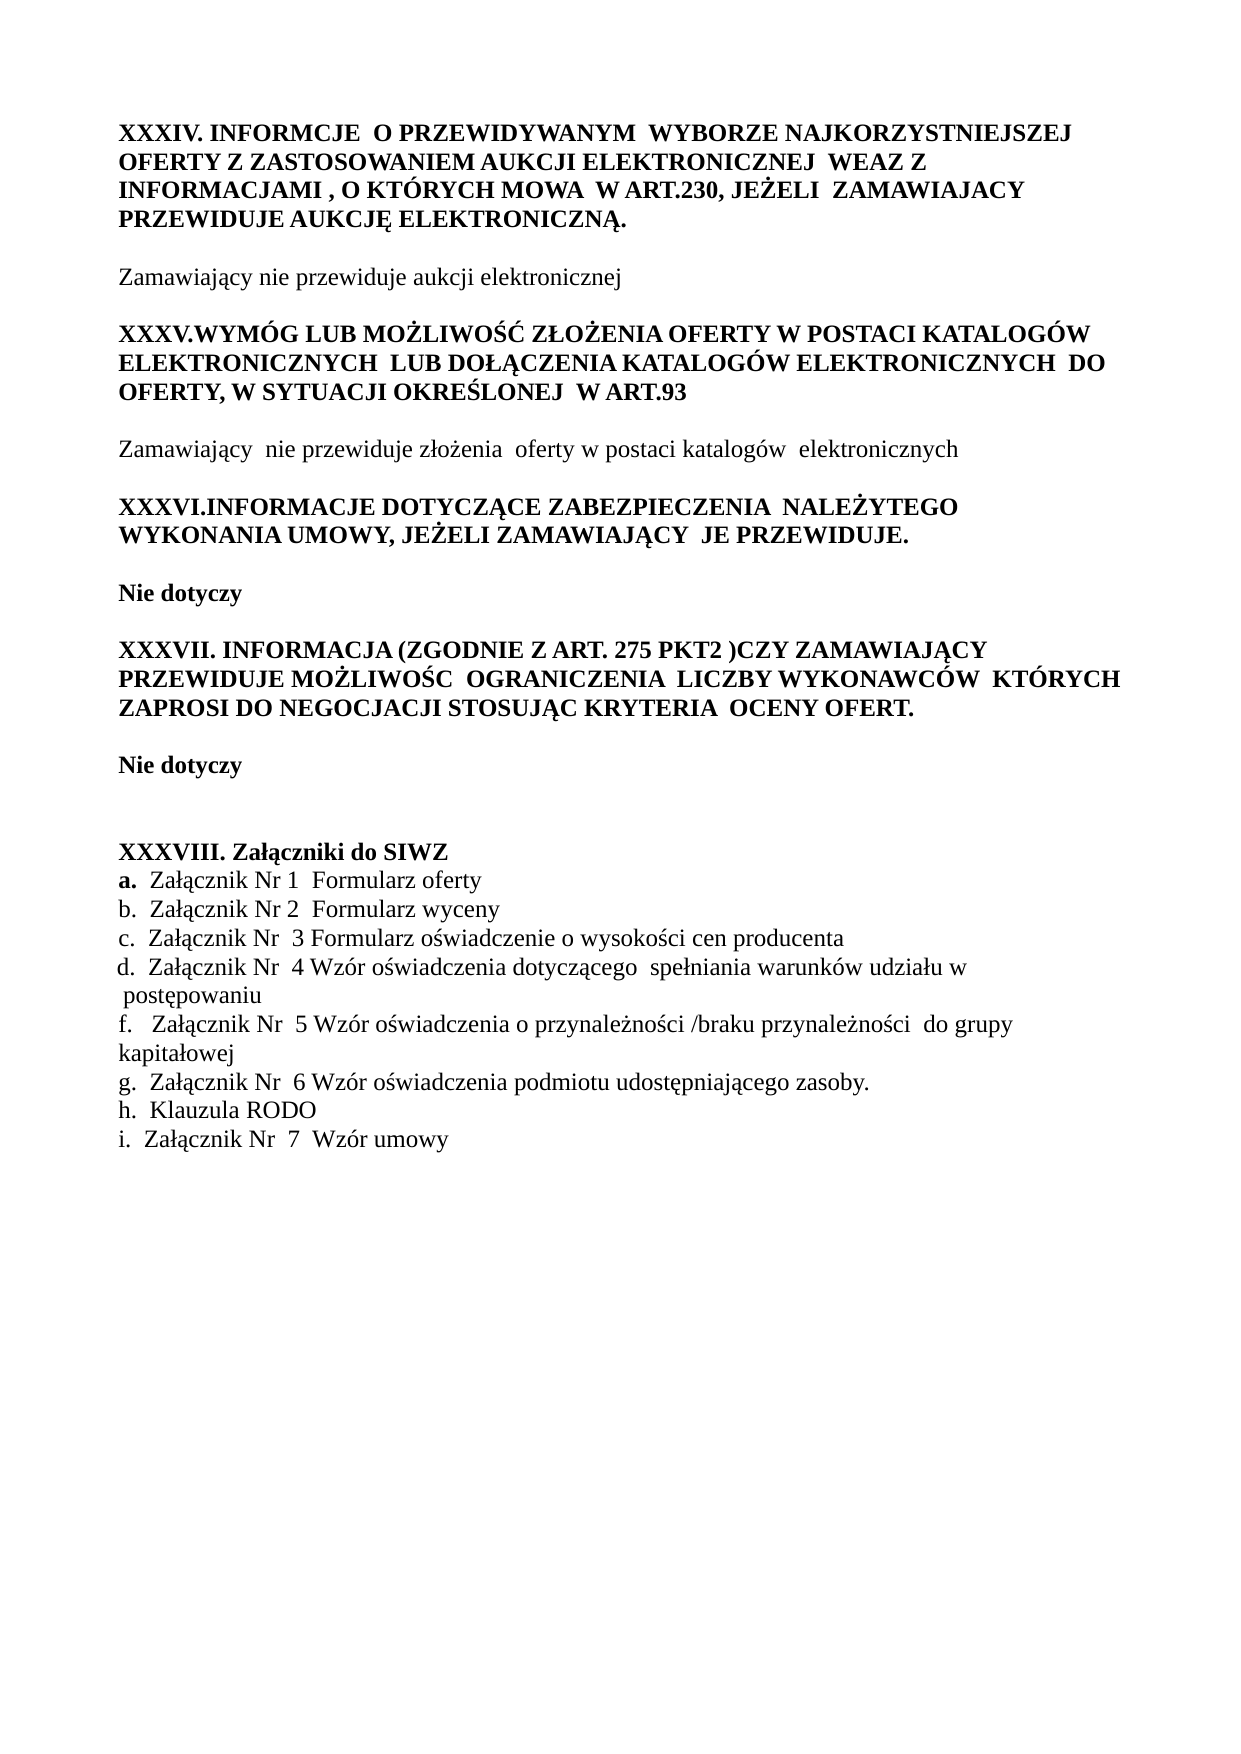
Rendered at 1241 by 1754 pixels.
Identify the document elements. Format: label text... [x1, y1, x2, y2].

text XXXV.WYMÓG LUB MOŻLIWOŚĆ ZŁOŻENIA OFERTY W POSTACI KATALOGÓW ELEKTRONICZNYCH LUB DOŁĄCZENIA KATALOGÓW ELEKTRONICZNYCH DO OFERTY, W SYTUACJI OKREŚLONEJ W ART.93 [118, 319, 1122, 406]
text h. Klauzula RODO [118, 1096, 1122, 1124]
text XXXVI.INFORMACJE DOTYCZĄCE ZABEZPIECZENIA NALEŻYTEGO WYKONANIA UMOWY, JEŻELI ZAMAWIAJĄCY JE PRZEWIDUJE. [118, 492, 1122, 549]
text Zamawiający nie przewiduje złożenia oferty w postaci katalogów elektronicznych [118, 434, 1122, 463]
text i. Załącznik Nr 7 Wzór umowy [118, 1124, 1122, 1153]
text f. Załącznik Nr 5 Wzór oświadczenia o przynależności /braku przynależności do grupy kapitałowej [118, 1009, 1122, 1067]
text g. Załącznik Nr 6 Wzór oświadczenia podmiotu udostępniającego zasoby. [118, 1067, 1122, 1096]
text XXXVII. INFORMACJA (ZGODNIE Z ART. 275 PKT2 )CZY ZAMAWIAJĄCY PRZEWIDUJE MOŻLIWOŚC OGRANICZENIA LICZBY WYKONAWCÓW KTÓRYCH ZAPROSI DO NEGOCJACJI STOSUJĄC KRYTERIA OCENY OFERT. [118, 636, 1122, 722]
text XXXIV. INFORMCJE O PRZEWIDYWANYM WYBORZE NAJKORZYSTNIEJSZEJ OFERTY Z ZASTOSOWANIEM AUKCJI ELEKTRONICZNEJ WEAZ Z INFORMACJAMI , O KTÓRYCH MOWA W ART.230, JEŻELI ZAMAWIAJACY PRZEWIDUJE AUKCJĘ ELEKTRONICZNĄ. [118, 118, 1122, 233]
text a. Załącznik Nr 1 Formularz oferty [118, 866, 1122, 894]
text XXXVIII. Załączniki do SIWZ [118, 837, 1122, 866]
text b. Załącznik Nr 2 Formularz wyceny [118, 894, 1122, 923]
text Nie dotyczy [118, 578, 1122, 607]
text d. d. Załącznik Nr 4 Wzór oświadczenia dotyczącego spełniania warunków udziału w postępowaniu [0, 952, 1122, 1009]
text Nie dotyczy [118, 751, 1122, 779]
text Zamawiający nie przewiduje aukcji elektronicznej [118, 262, 1122, 291]
text c. Załącznik Nr 3 Formularz oświadczenie o wysokości cen producenta [118, 923, 1122, 952]
